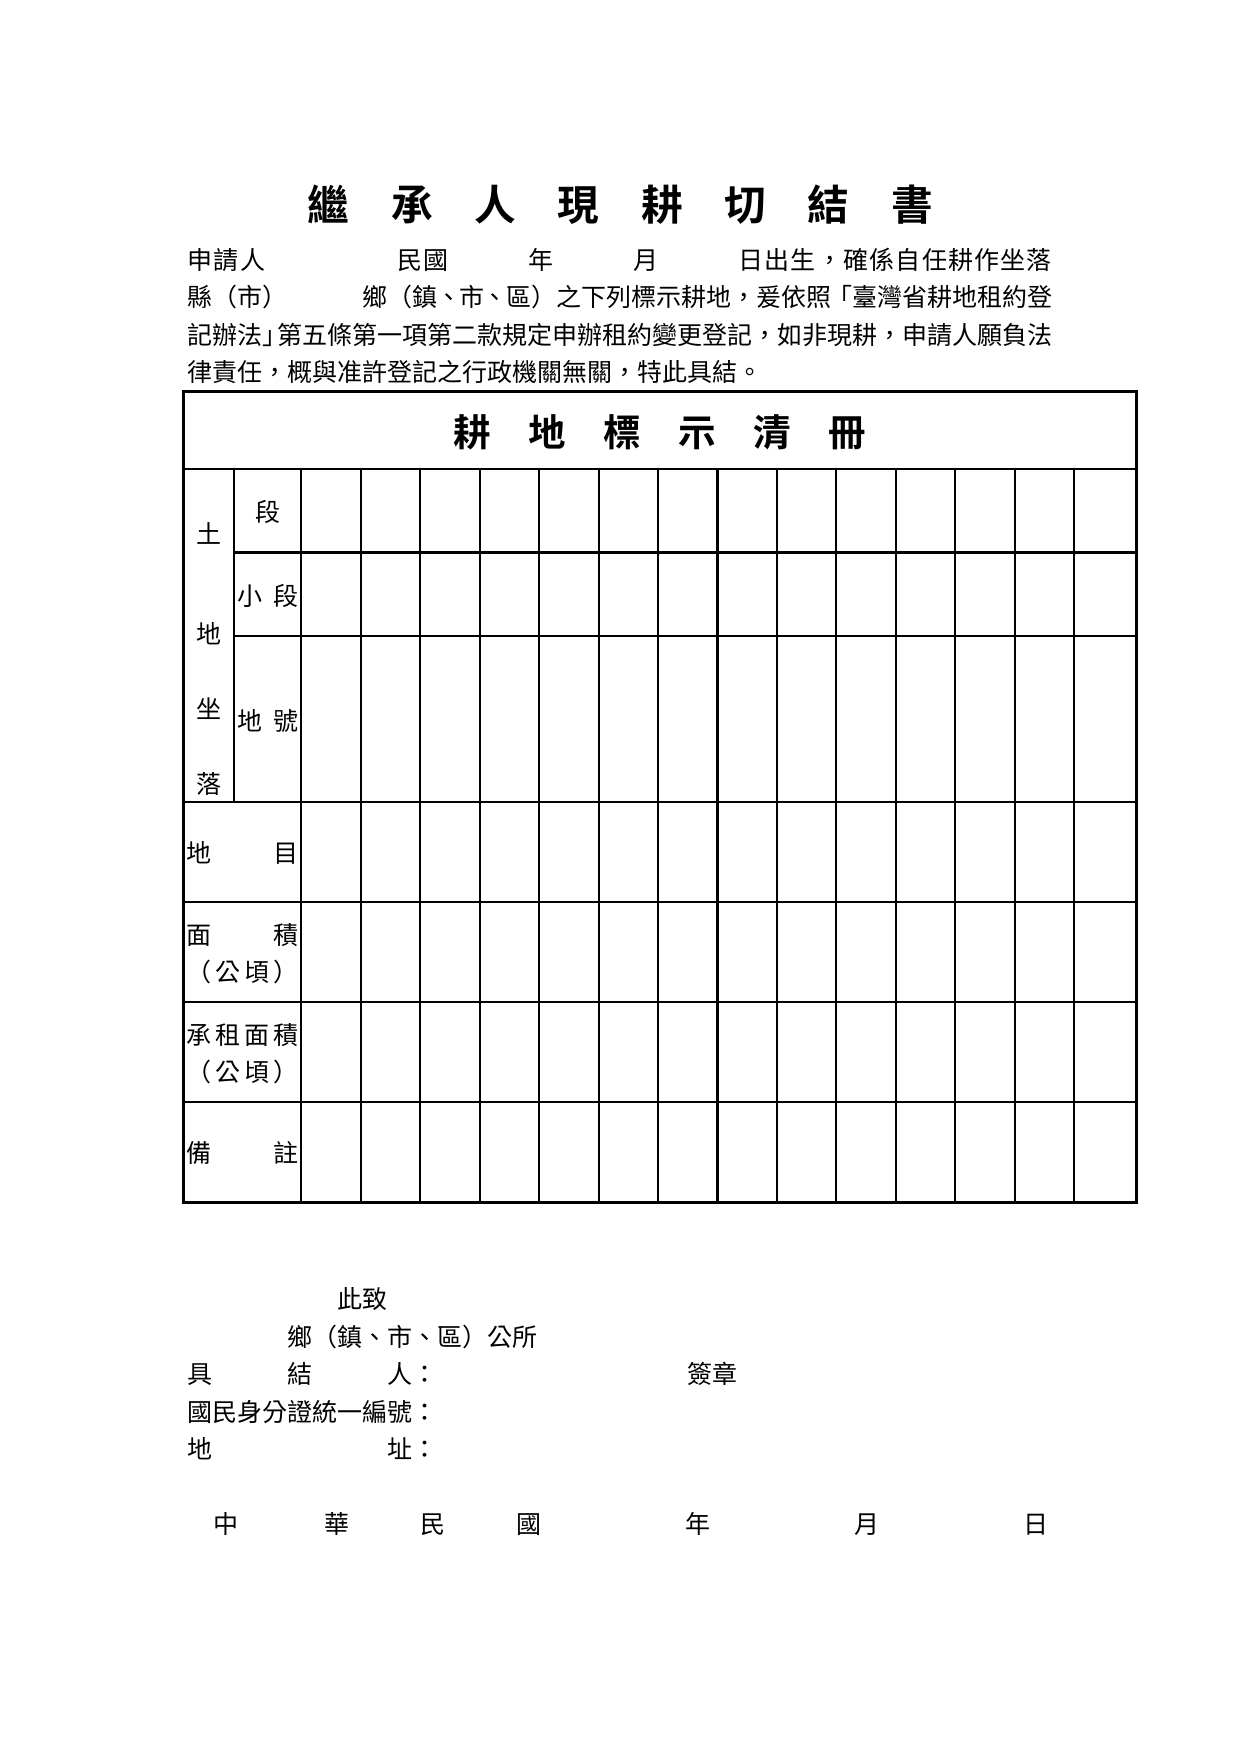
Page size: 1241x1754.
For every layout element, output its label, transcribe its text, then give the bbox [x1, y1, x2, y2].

table_cell [302, 637, 360, 801]
text 國民身分證統一編號： [187, 1392, 1053, 1429]
table_cell [1075, 1003, 1135, 1101]
table_cell [659, 1103, 716, 1201]
table_cell [540, 637, 598, 801]
table_cell [421, 470, 479, 551]
table_cell [1016, 1103, 1073, 1201]
table_header 耕 地 標 示 清 冊 [185, 393, 1135, 468]
table_cell [897, 903, 954, 1001]
table_cell [837, 554, 895, 635]
table_cell [956, 470, 1014, 551]
table_cell [600, 637, 657, 801]
table_cell [302, 903, 360, 1001]
table_cell [540, 1103, 598, 1201]
table_cell [362, 903, 419, 1001]
table_cell [837, 1103, 895, 1201]
table_cell [837, 1003, 895, 1101]
table_cell 小段 [235, 554, 300, 635]
table_cell [421, 637, 479, 801]
table_cell [659, 803, 716, 901]
table_cell [540, 803, 598, 901]
table_cell [302, 803, 360, 901]
table_cell [600, 1003, 657, 1101]
table_cell [1075, 1103, 1135, 1201]
table_cell [897, 1103, 954, 1201]
table_cell [481, 803, 538, 901]
table_cell [362, 1003, 419, 1101]
table_cell [778, 470, 835, 551]
table_cell [778, 903, 835, 1001]
table_cell [600, 903, 657, 1001]
table_cell [1016, 1003, 1073, 1101]
text 此致 [187, 1279, 1053, 1317]
table_cell [481, 1103, 538, 1201]
table_cell [778, 637, 835, 801]
table_cell 備註 [185, 1103, 300, 1201]
text 具 結 人： 簽章 [187, 1354, 1053, 1392]
table_cell [1016, 470, 1073, 551]
table_cell [837, 470, 895, 551]
table_cell [302, 470, 360, 551]
table_cell [897, 637, 954, 801]
table_cell [1016, 554, 1073, 635]
table_cell [956, 1003, 1014, 1101]
table_cell [302, 1003, 360, 1101]
table_cell [1075, 903, 1135, 1001]
table_cell [778, 803, 835, 901]
table_cell [956, 1103, 1014, 1201]
table_cell [421, 903, 479, 1001]
table_cell [302, 1103, 360, 1201]
table_cell [362, 470, 419, 551]
table_cell [600, 1103, 657, 1201]
table_cell [659, 470, 716, 551]
table_cell [897, 803, 954, 901]
table_cell [1075, 803, 1135, 901]
table_cell [719, 470, 776, 551]
text 鄉（鎮、市、區）公所 [187, 1317, 1053, 1354]
table_cell [956, 554, 1014, 635]
table_cell 段 [235, 470, 300, 551]
table_cell [600, 803, 657, 901]
table_cell [956, 903, 1014, 1001]
table_cell [600, 554, 657, 635]
table_cell [481, 637, 538, 801]
table_cell [362, 637, 419, 801]
table_cell [540, 903, 598, 1001]
table_cell [481, 554, 538, 635]
table_cell [540, 554, 598, 635]
table_cell [540, 470, 598, 551]
table_cell 面積 （公頃） [185, 903, 300, 1001]
table_cell [778, 1103, 835, 1201]
table_cell [719, 554, 776, 635]
table_cell [481, 470, 538, 551]
table_cell [1016, 803, 1073, 901]
table_cell [1075, 470, 1135, 551]
table_cell [362, 1103, 419, 1201]
table_cell [659, 903, 716, 1001]
table_cell [421, 1103, 479, 1201]
table_cell [481, 1003, 538, 1101]
table_cell 地號 [235, 637, 300, 801]
table_cell [421, 554, 479, 635]
table_cell [540, 1003, 598, 1101]
table_cell [719, 903, 776, 1001]
table_cell [719, 1103, 776, 1201]
table_cell [719, 1003, 776, 1101]
table_cell 地目 [185, 803, 300, 901]
table_cell [719, 803, 776, 901]
table_cell 承租面積 （公頃） [185, 1003, 300, 1101]
table_cell [778, 1003, 835, 1101]
text 繼 承 人 現 耕 切 結 書 [187, 164, 1053, 239]
table_cell [362, 803, 419, 901]
table_cell [659, 554, 716, 635]
table_cell [837, 637, 895, 801]
table_cell [1016, 637, 1073, 801]
table_cell [362, 554, 419, 635]
table_cell [956, 803, 1014, 901]
table_cell [1075, 637, 1135, 801]
table_cell [659, 637, 716, 801]
table_cell [481, 903, 538, 1001]
table_cell [956, 637, 1014, 801]
table_cell [837, 803, 895, 901]
text 中 華 民 國 年 月 日 [187, 1504, 1053, 1542]
text 申請人 民國 年 月 日出生，確係自任耕作坐落 縣（市） 鄉（鎮、市、區）之下列標示耕地，爰依照「臺灣省耕地租約登記辦法」第五條第一項第二款規定申辦租約變更登記，如非現耕，申請人願負法律責任，概與准許登記之行政機關無關，特此具結。 [187, 239, 1053, 389]
table_cell [421, 803, 479, 901]
table_cell [897, 1003, 954, 1101]
table_cell [837, 903, 895, 1001]
text 地 址： [187, 1429, 1053, 1467]
table_cell [421, 1003, 479, 1101]
table_cell [659, 1003, 716, 1101]
table_cell [778, 554, 835, 635]
table_cell [897, 470, 954, 551]
table_cell [897, 554, 954, 635]
table_cell 土 地 坐 落 [185, 470, 233, 801]
table_cell [719, 637, 776, 801]
table_cell [1075, 554, 1135, 635]
table_cell [302, 554, 360, 635]
table_cell [1016, 903, 1073, 1001]
table_cell [600, 470, 657, 551]
